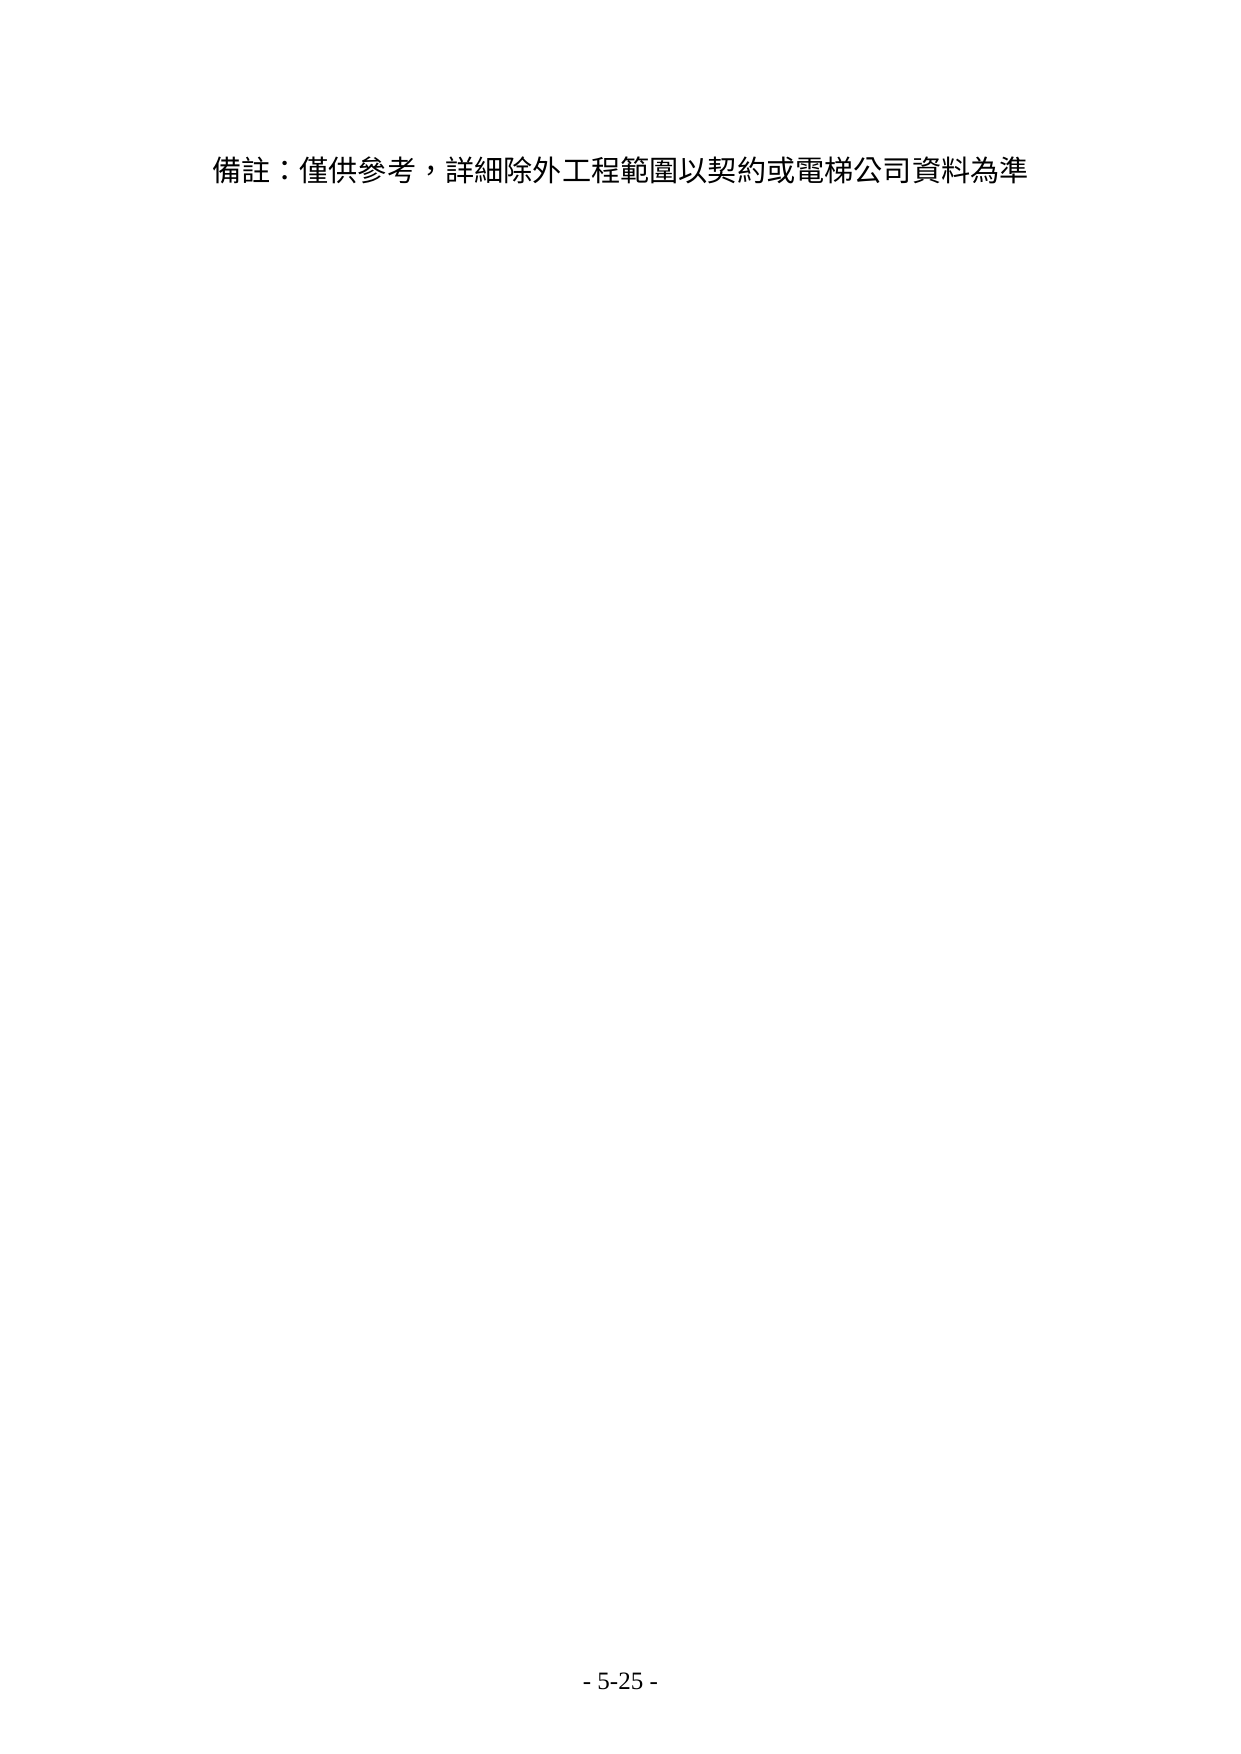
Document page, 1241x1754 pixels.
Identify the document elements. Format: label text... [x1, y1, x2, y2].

text 備註：僅供參考，詳細除外工程範圍以契約或電梯公司資料為準 [148, 148, 1092, 190]
